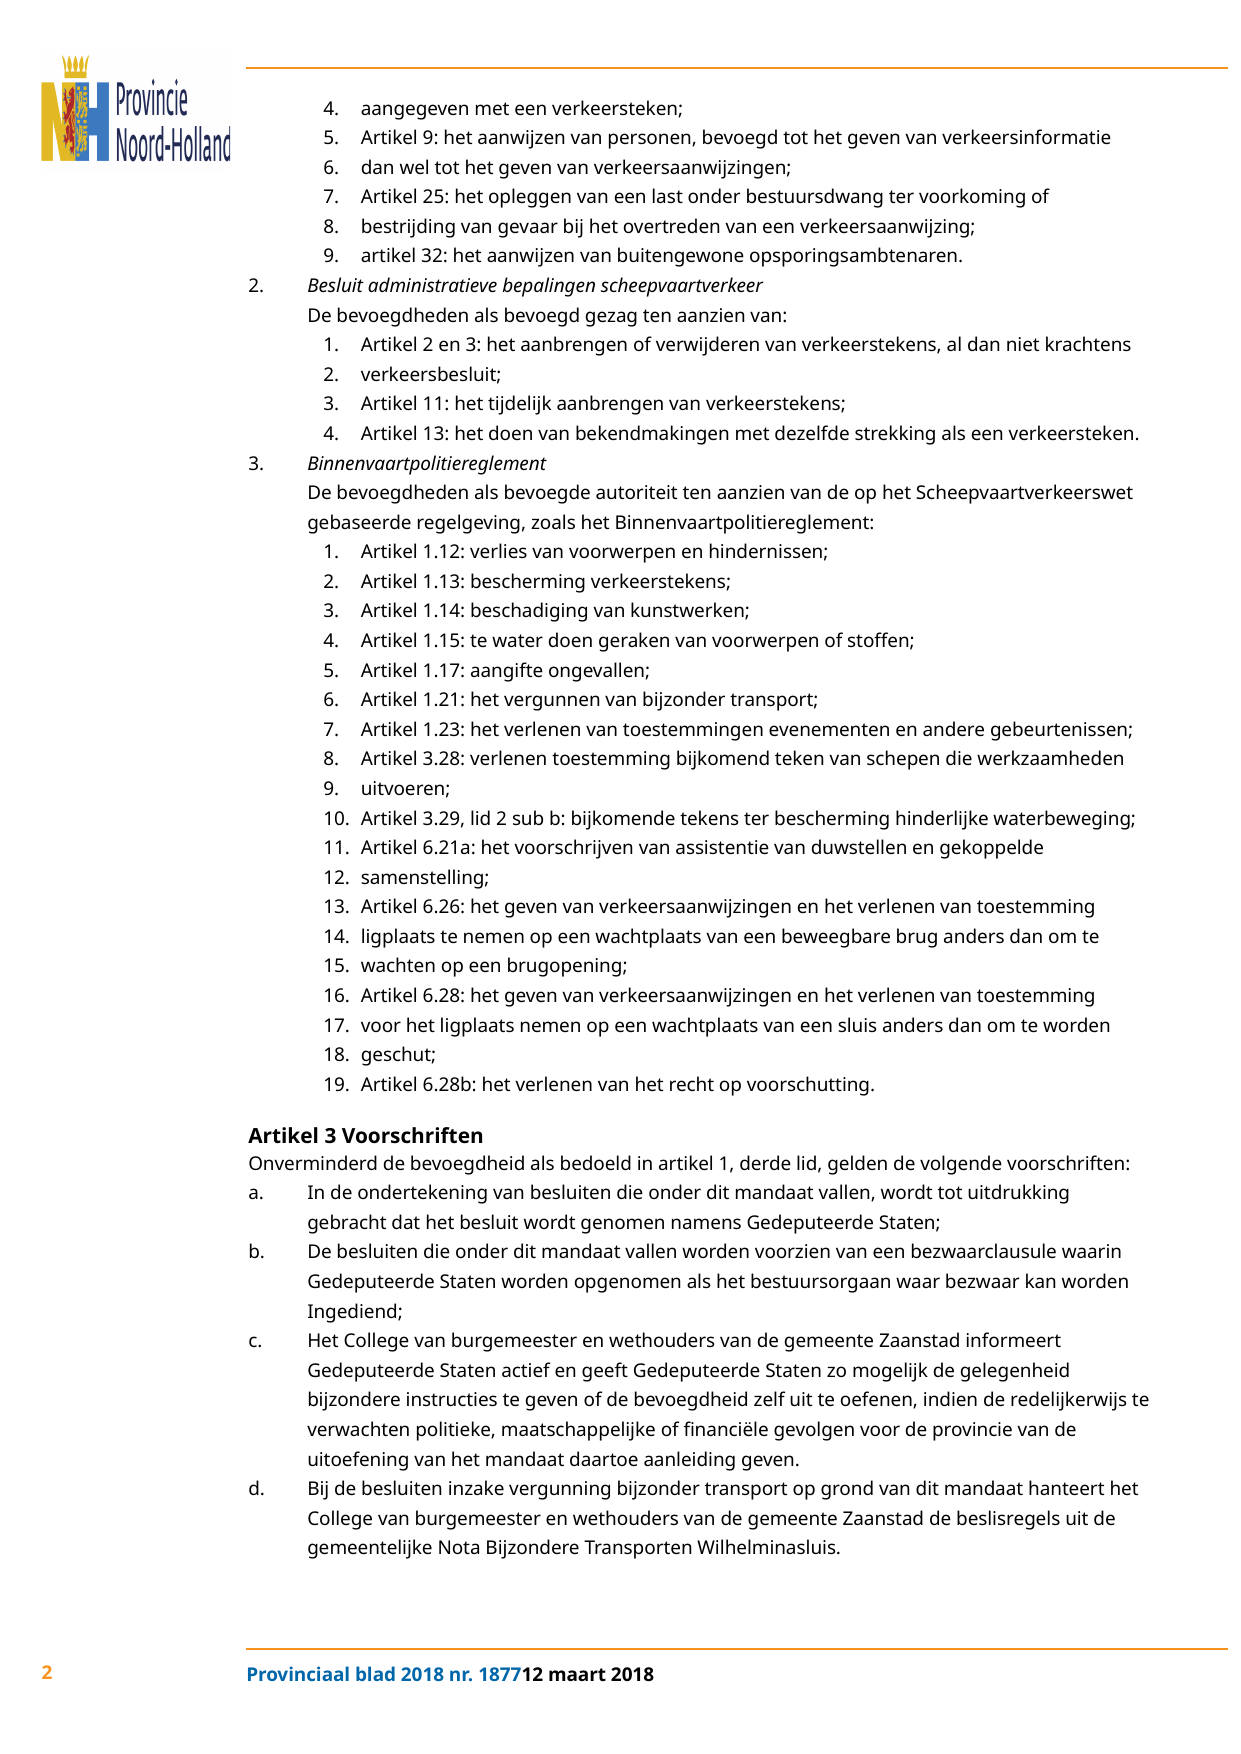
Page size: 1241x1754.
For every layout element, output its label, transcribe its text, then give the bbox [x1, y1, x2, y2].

text Artikel 3 Voorschriften [248, 1121, 1152, 1150]
list Artikel 6.28: het geven van verkeersaanwijzingen en het verlenen van toestemming [323, 982, 1152, 1008]
text Onverminderd de bevoegdheid als bedoeld in artikel 1, derde lid, gelden de volgende voorschriften: [248, 1150, 1152, 1176]
list Artikel 25: het opleggen van een last onder bestuursdwang ter voorkoming of [323, 183, 1152, 209]
list Artikel 3.28: verlenen toestemming bijkomend teken van schepen die werkzaamheden [323, 746, 1152, 771]
list Artikel 1.12: verlies van voorwerpen en hindernissen; [323, 538, 1152, 564]
list Artikel 1.17: aangifte ongevallen; [323, 657, 1152, 683]
list Artikel 6.28b: het verlenen van het recht op voorschutting. [323, 1071, 1152, 1097]
list artikel 32: het aanwijzen van buitengewone opsporingsambtenaren. [323, 243, 1152, 268]
list verkeersbesluit; [323, 361, 1152, 387]
list Binnenvaartpolitiereglement [248, 450, 1152, 476]
list geschut; [323, 1041, 1152, 1067]
list Artikel 1.23: het verlenen van toestemmingen evenementen en andere gebeurtenissen; [323, 716, 1152, 742]
list Artikel 3.29, lid 2 sub b: bijkomende tekens ter bescherming hinderlijke waterbeweging; [323, 805, 1152, 831]
list Artikel 6.26: het geven van verkeersaanwijzingen en het verlenen van toestemming [323, 893, 1152, 919]
list dan wel tot het geven van verkeersaanwijzingen; [323, 154, 1152, 180]
list voor het ligplaats nemen op een wachtplaats van een sluis anders dan om te worden [323, 1012, 1152, 1038]
list Bij de besluiten inzake vergunning bijzonder transport op grond van dit mandaat hanteert het College van burgemeester en wethouders van de gemeente Zaanstad de beslisregels uit de gemeentelijke Nota Bijzondere Transporten Wilhelminasluis. [248, 1475, 1152, 1560]
picture [41, 47, 231, 172]
list Artikel 6.21a: het voorschrijven van assistentie van duwstellen en gekoppelde [323, 834, 1152, 860]
list De bevoegdheden als bevoegd gezag ten aanzien van: [248, 302, 1152, 328]
list De bevoegdheden als bevoegde autoriteit ten aanzien van de op het Scheepvaartverkeerswet gebaseerde regelgeving, zoals het Binnenvaartpolitiereglement: [248, 479, 1152, 535]
list uitvoeren; [323, 775, 1152, 801]
list Artikel 9: het aanwijzen van personen, bevoegd tot het geven van verkeersinformatie [323, 124, 1152, 150]
list Artikel 13: het doen van bekendmakingen met dezelfde strekking als een verkeersteken. [323, 420, 1152, 446]
list ligplaats te nemen op een wachtplaats van een beweegbare brug anders dan om te [323, 923, 1152, 949]
list wachten op een brugopening; [323, 953, 1152, 978]
list aangegeven met een verkeersteken; [323, 95, 1152, 121]
list Artikel 11: het tijdelijk aanbrengen van verkeerstekens; [323, 391, 1152, 416]
list Het College van burgemeester en wethouders van de gemeente Zaanstad informeert Gedeputeerde Staten actief en geeft Gedeputeerde Staten zo mogelijk de gelegenheid bijzondere instructies te geven of de bevoegdheid zelf uit te oefenen, indien de redelijkerwijs te verwachten politieke, maatschappelijke of financiële gevolgen voor de provincie van de uitoefening van het mandaat daartoe aanleiding geven. [248, 1327, 1152, 1471]
list In de ondertekening van besluiten die onder dit mandaat vallen, wordt tot uitdrukking gebracht dat het besluit wordt genomen namens Gedeputeerde Staten; [248, 1179, 1152, 1235]
list bestrijding van gevaar bij het overtreden van een verkeersaanwijzing; [323, 213, 1152, 239]
list De besluiten die onder dit mandaat vallen worden voorzien van een bezwaarclausule waarin Gedeputeerde Staten worden opgenomen als het bestuursorgaan waar bezwaar kan worden Ingediend; [248, 1239, 1152, 1323]
list Besluit administratieve bepalingen scheepvaartverkeer [248, 272, 1152, 298]
list Artikel 2 en 3: het aanbrengen of verwijderen van verkeerstekens, al dan niet krachtens [323, 331, 1152, 357]
list Artikel 1.15: te water doen geraken van voorwerpen of stoffen; [323, 627, 1152, 653]
list samenstelling; [323, 864, 1152, 890]
list Artikel 1.13: bescherming verkeerstekens; [323, 568, 1152, 594]
list Artikel 1.14: beschadiging van kunstwerken; [323, 598, 1152, 623]
list Artikel 1.21: het vergunnen van bijzonder transport; [323, 686, 1152, 712]
